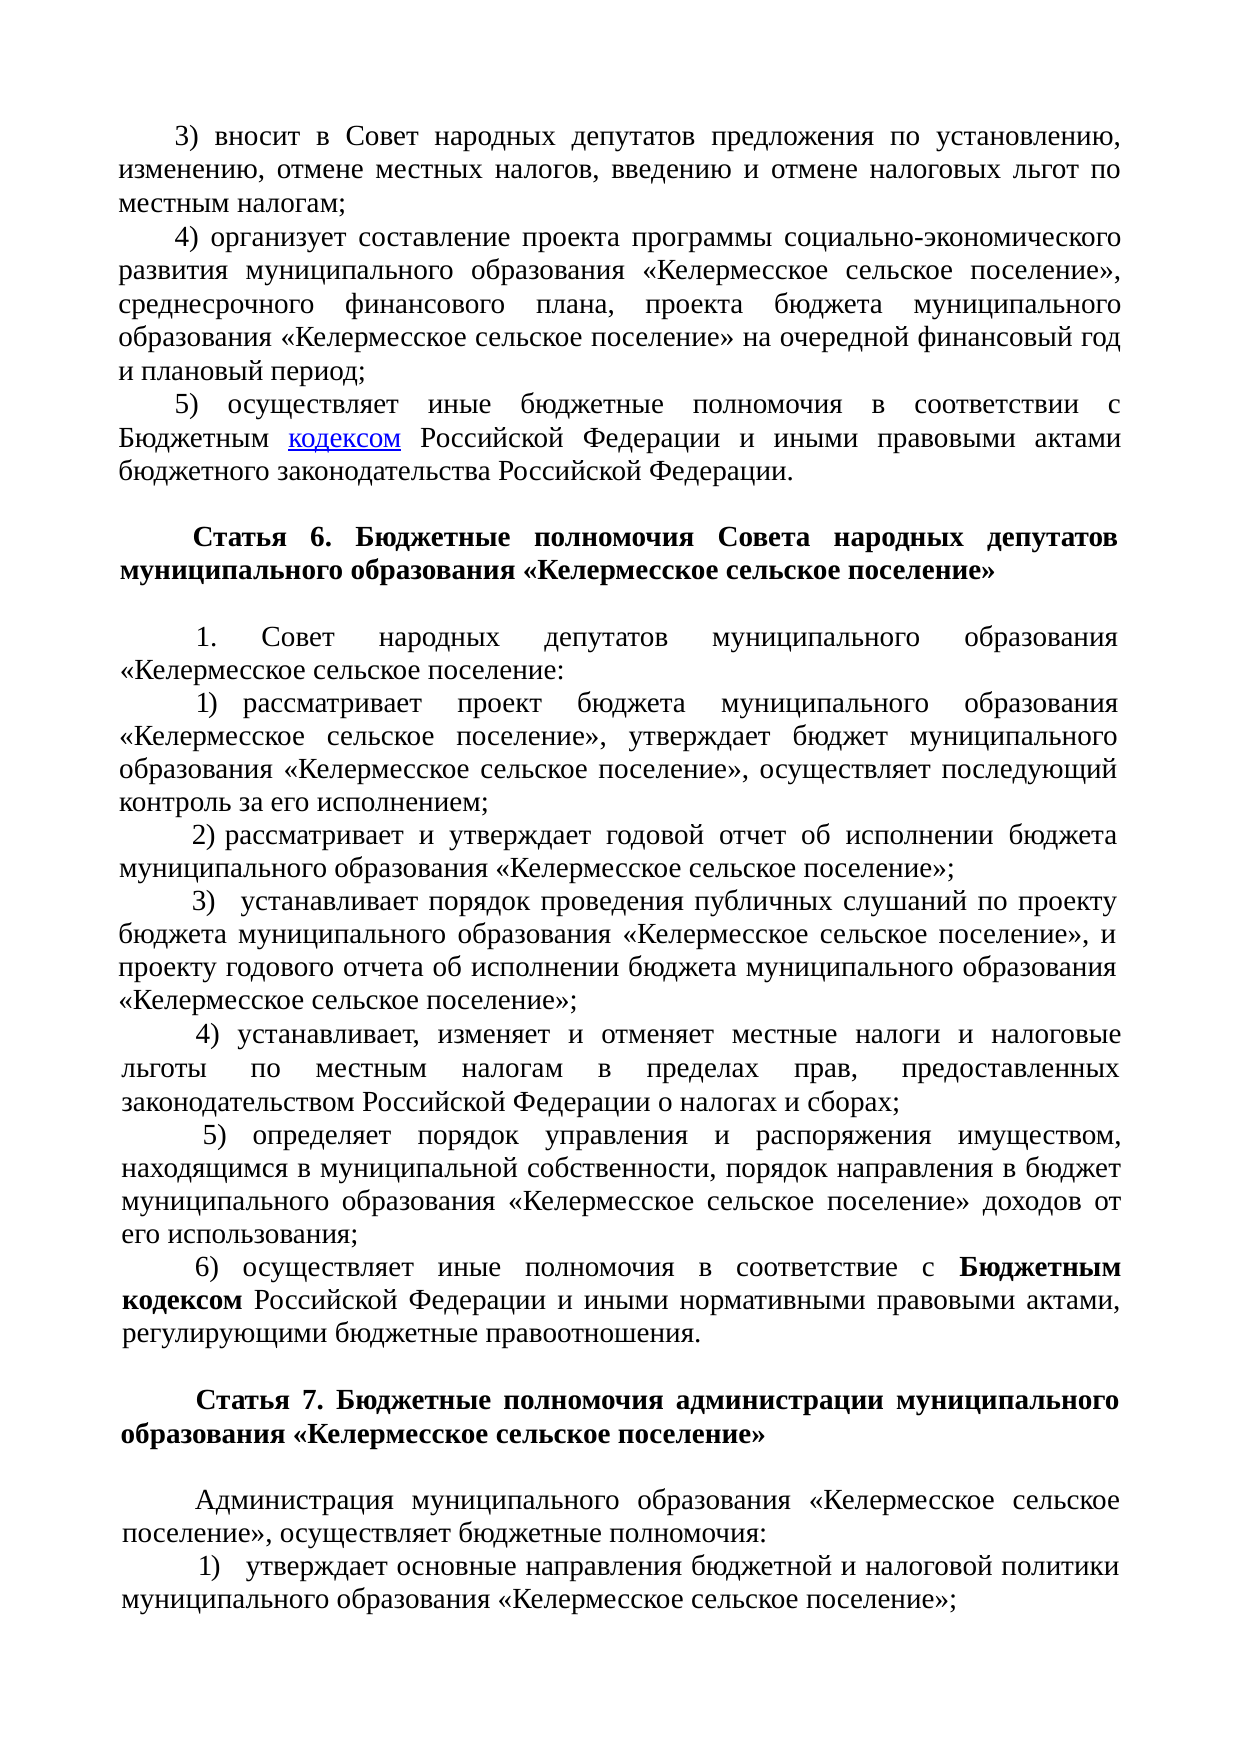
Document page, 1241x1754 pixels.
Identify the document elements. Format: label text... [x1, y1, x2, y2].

text 4) организует составление проекта программы социально-экономического развития муниципального образования «Келермесское сельское поселение», среднесрочного финансового плана, проекта бюджета муниципального образования «Келермесское сельское поселение» на очередной финансовый год и плановый период; [118, 219, 1122, 386]
text Администрация муниципального образования «Келермесское сельское поселение», осуществляет бюджетные полномочия: [122, 1483, 1121, 1549]
text Статья 6. Бюджетные полномочия Совета народных депутатов муниципального образования «Келермесское сельское поселение» [119, 520, 1119, 586]
text Статья 7. Бюджетные полномочия администрации муниципального образования «Келермесское сельское поселение» [120, 1382, 1121, 1450]
text 4) устанавливает, изменяет и отменяет местные налоги и налоговые льготы по местным налогам в пределах прав, предоставленных законодательством Российской Федерации о налогах и сборах; [121, 1017, 1122, 1118]
text 5) осуществляет иные бюджетные полномочия в соответствии с Бюджетным кодексом Российской Федерации и иными правовыми актами бюджетного законодательства Российской Федерации. [118, 386, 1122, 487]
text 6) осуществляет иные полномочия в соответствие с Бюджетным кодексом Российской Федерации и иными нормативными правовыми актами, регулирующими бюджетные правоотношения. [122, 1250, 1121, 1349]
text 3) вносит в Совет народных депутатов предложения по установлению, изменению, отмене местных налогов, введению и отмене налоговых льгот по местным налогам; [118, 118, 1122, 219]
text 1) рассматривает проект бюджета муниципального образования «Келермесское сельское поселение», утверждает бюджет муниципального образования «Келермесское сельское поселение», осуществляет последующий контроль за его исполнением; [119, 686, 1118, 818]
text 1) утверждает основные направления бюджетной и налоговой политики муниципального образования «Келермесское сельское поселение»; [121, 1549, 1120, 1615]
text 3) устанавливает порядок проведения публичных слушаний по проекту бюджета муниципального образования «Келермесское сельское поселение», и проекту годового отчета об исполнении бюджета муниципального образования «Келермесское сельское поселение»; [118, 884, 1118, 1016]
text 5) определяет порядок управления и распоряжения имуществом, находящимся в муниципальной собственности, порядок направления в бюджет муниципального образования «Келермесское сельское поселение» доходов от его использования; [121, 1118, 1122, 1250]
text 1. Совет народных депутатов муниципального образования «Келермесское сельское поселение: [119, 620, 1118, 686]
text 2) рассматривает и утверждает годовой отчет об исполнении бюджета муниципального образования «Келермесское сельское поселение»; [119, 818, 1118, 884]
